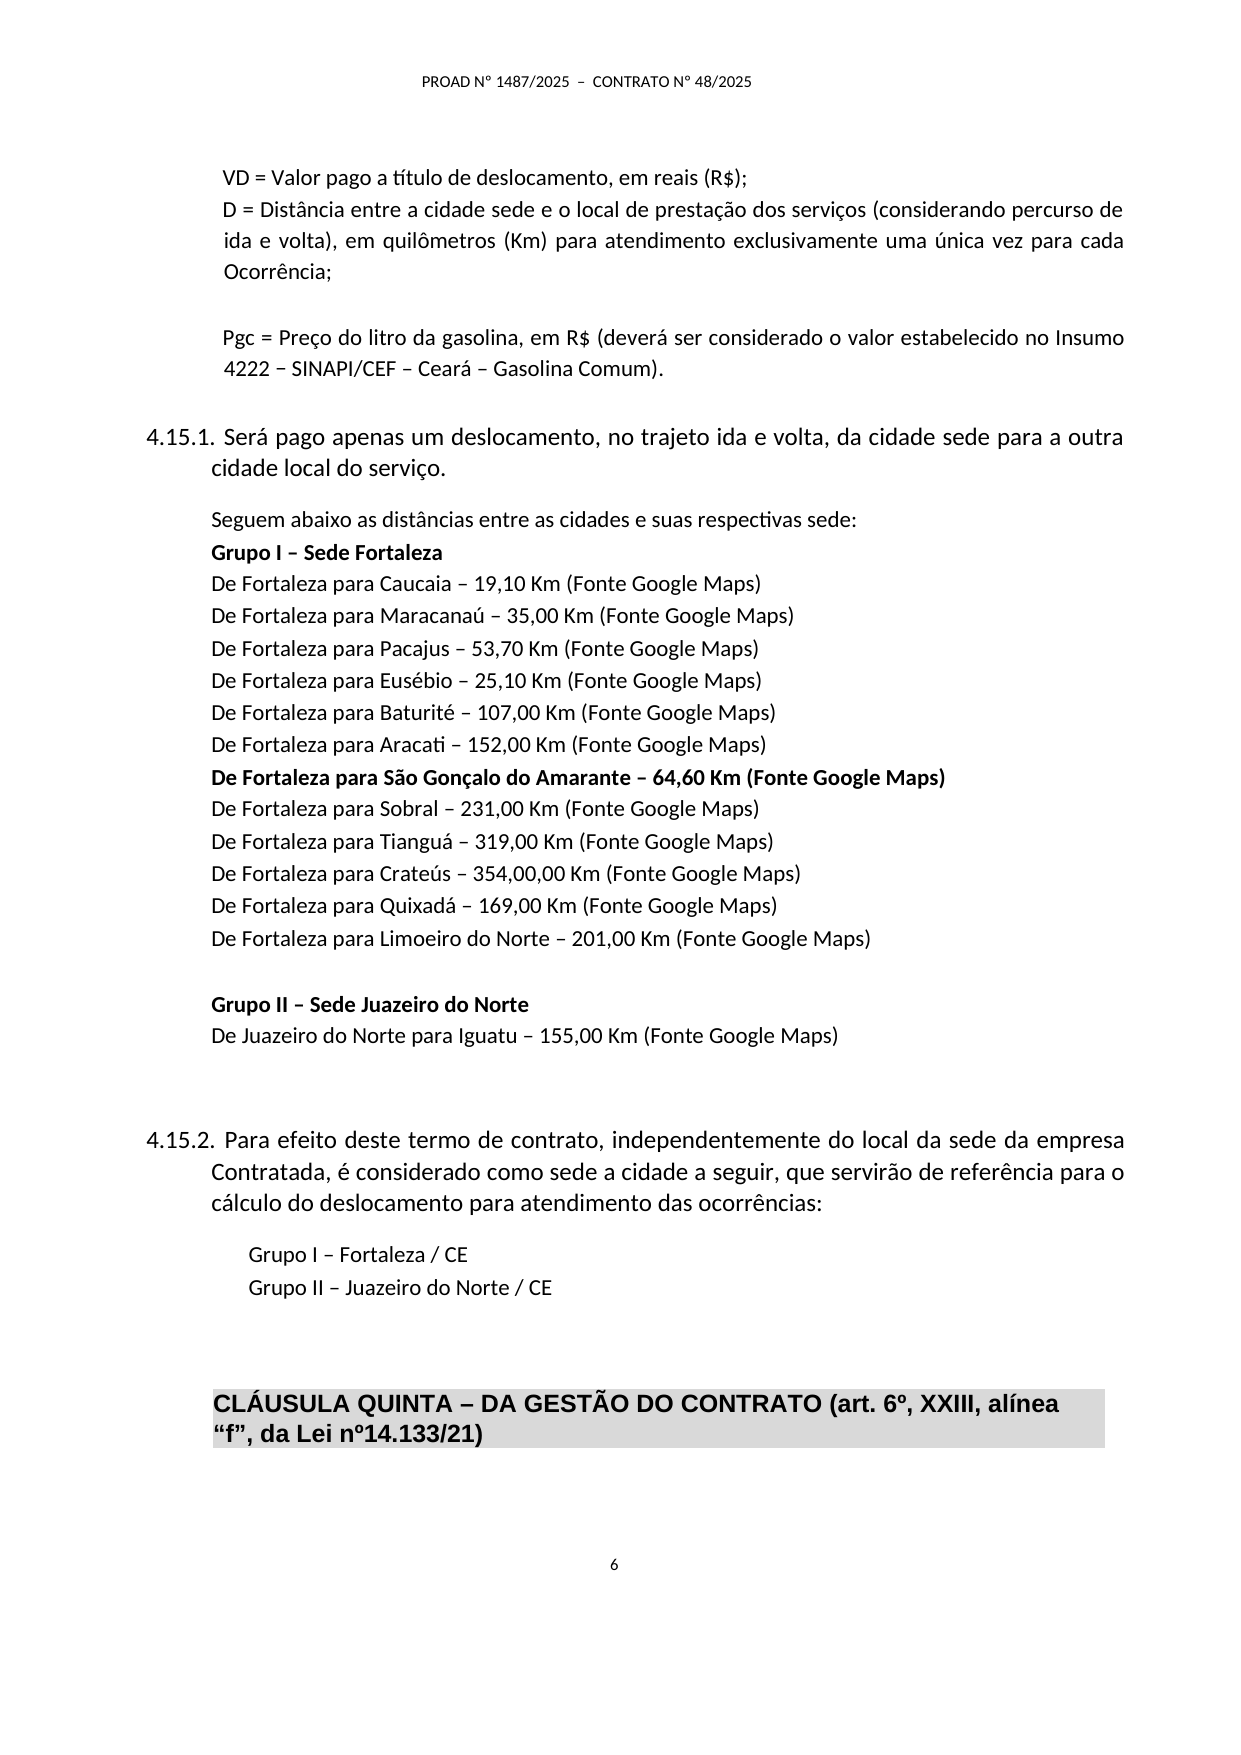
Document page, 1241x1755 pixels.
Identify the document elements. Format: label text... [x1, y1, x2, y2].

text De Fortaleza para São Gonçalo do Amarante – 64,60 Km (Fonte Google Maps) [211, 763, 1126, 791]
subtitle CLÁUSULA QUINTA – DA GESTÃO DO CONTRATO (art. 6º, XXIII, alínea “f”, da Lei nº14.133/21) [213, 1389, 1105, 1448]
text De Fortaleza para Limoeiro do Norte – 201,00 Km (Fonte Google Maps) [211, 924, 1126, 952]
text De Juazeiro do Norte para Iguatu – 155,00 Km (Fonte Google Maps) [211, 1022, 1126, 1049]
text De Fortaleza para Eusébio – 25,10 Km (Fonte Google Maps) [211, 666, 1126, 694]
text D = Distância entre a cidade sede e o local de prestação dos serviços (considerando percurso de ida e volta), em quilômetros (Km) para atendimento exclusivamente uma única vez para cada Ocorrência; [222, 195, 1126, 285]
text De Fortaleza para Caucaia – 19,10 Km (Fonte Google Maps) [211, 569, 1126, 597]
text 4.15.1. Será pago apenas um deslocamento, no trajeto ida e volta, da cidade sede para a outra cidade local do serviço. [146, 421, 1126, 482]
text De Fortaleza para Aracati – 152,00 Km (Fonte Google Maps) [211, 731, 1126, 759]
text De Fortaleza para Crateús – 354,00,00 Km (Fonte Google Maps) [211, 859, 1126, 887]
text Grupo I – Fortaleza / CE [248, 1240, 1126, 1268]
text De Fortaleza para Tianguá – 319,00 Km (Fonte Google Maps) [211, 827, 1126, 855]
text Grupo II – Juazeiro do Norte / CE [248, 1273, 1126, 1301]
text De Fortaleza para Pacajus – 53,70 Km (Fonte Google Maps) [211, 634, 1126, 662]
text Pgc = Preço do litro da gasolina, em R$ (deverá ser considerado o valor estabelecido no Insumo 4222 − SINAPI/CEF – Ceará – Gasolina Comum). [222, 323, 1126, 382]
text Grupo II – Sede Juazeiro do Norte [211, 990, 1126, 1018]
text De Fortaleza para Maracanaú – 35,00 Km (Fonte Google Maps) [211, 601, 1126, 629]
text Seguem abaixo as distâncias entre as cidades e suas respectivas sede: [211, 505, 1126, 533]
text De Fortaleza para Quixadá – 169,00 Km (Fonte Google Maps) [211, 891, 1126, 919]
text 4.15.2. Para efeito deste termo de contrato, independentemente do local da sede da empresa Contratada, é considerado como sede a cidade a seguir, que servirão de referência para o cálculo do deslocamento para atendimento das ocorrências: [146, 1124, 1126, 1218]
text De Fortaleza para Baturité – 107,00 Km (Fonte Google Maps) [211, 698, 1126, 726]
text Grupo I – Sede Fortaleza [211, 538, 1126, 566]
text VD = Valor pago a título de deslocamento, em reais (R$); [222, 163, 1126, 191]
text De Fortaleza para Sobral – 231,00 Km (Fonte Google Maps) [211, 794, 1126, 822]
